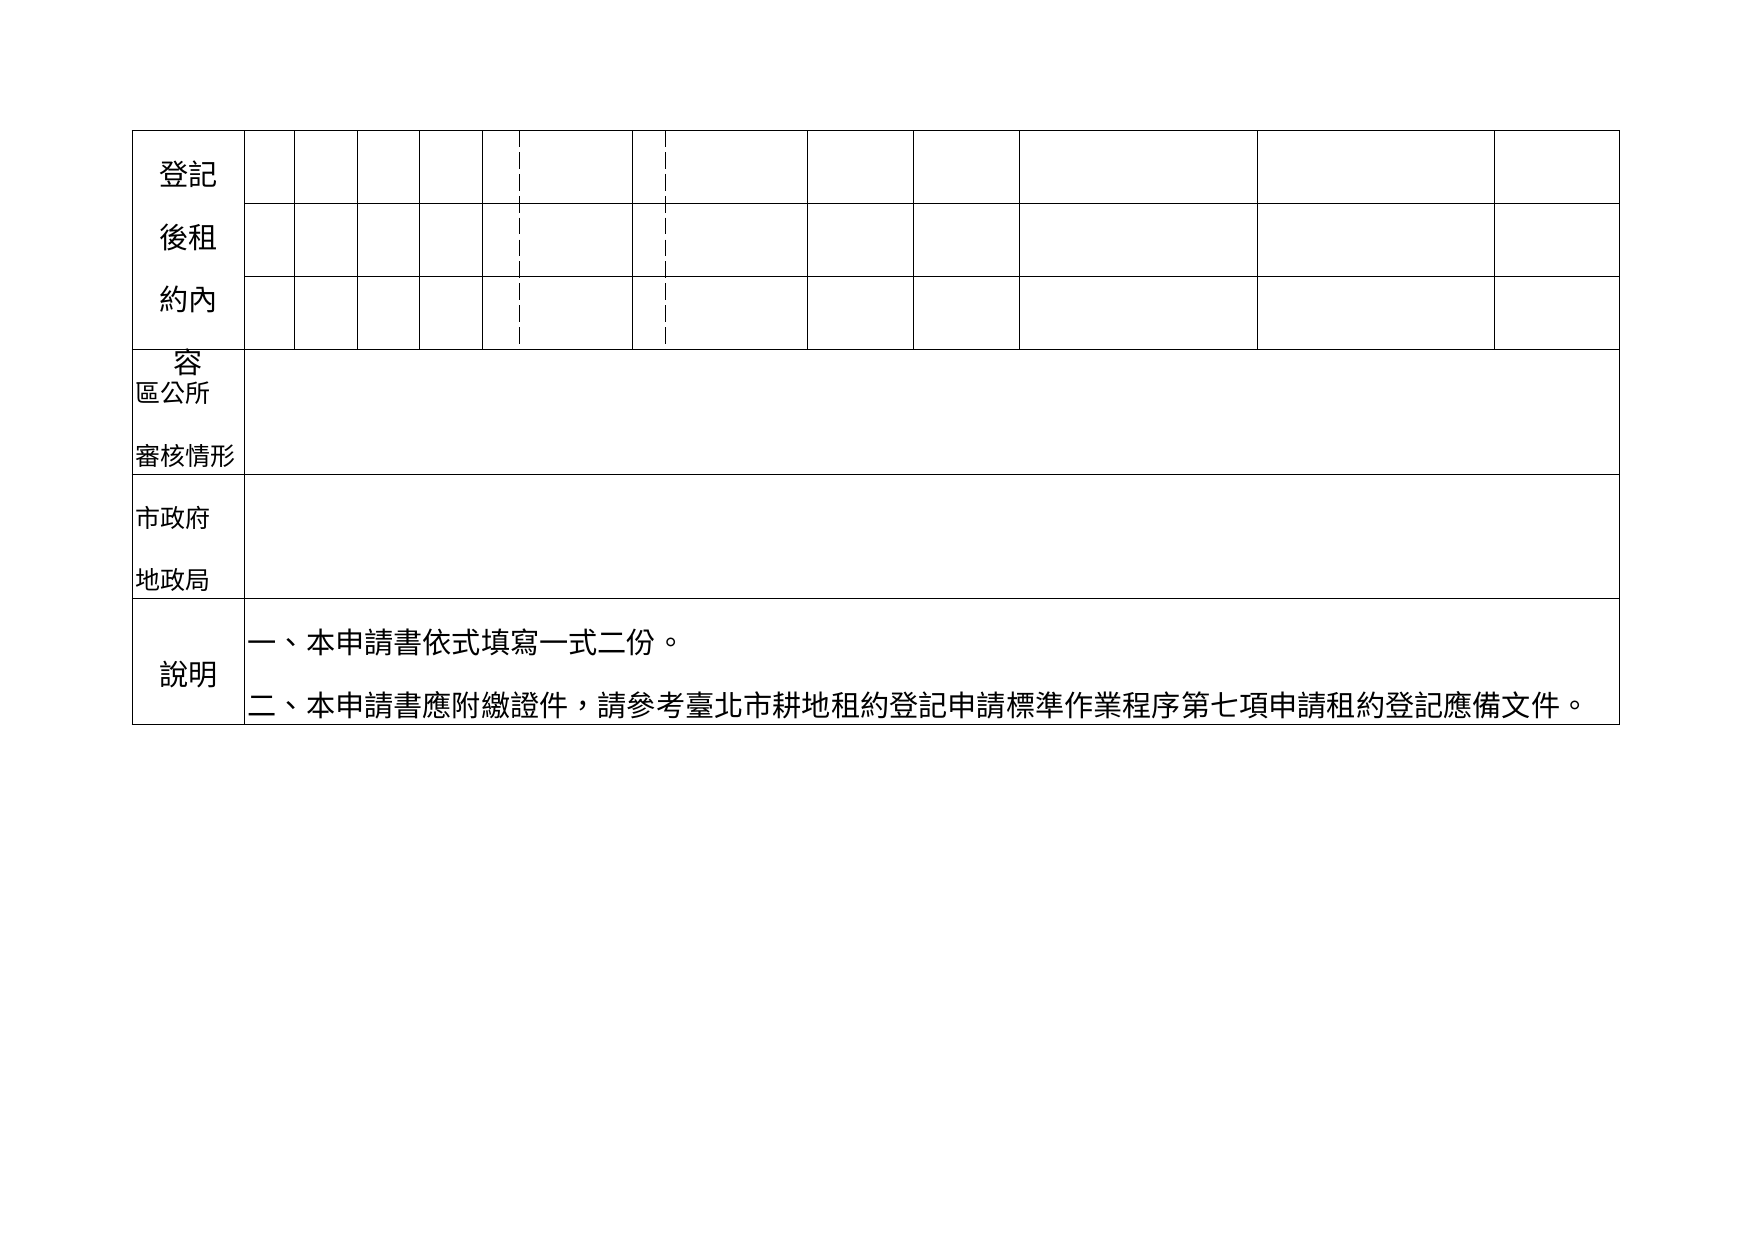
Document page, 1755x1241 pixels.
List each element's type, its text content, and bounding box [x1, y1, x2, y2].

table_cell [420, 131, 482, 203]
table_cell [358, 131, 419, 203]
table_cell [1020, 131, 1257, 203]
table_cell [665, 131, 807, 203]
table_cell [295, 131, 357, 203]
table_cell [358, 277, 419, 349]
table_cell 區公所 審核情形 [133, 350, 244, 473]
table_cell [245, 350, 1619, 473]
table_cell [358, 204, 419, 276]
table_cell 市政府 地政局 核備情形 [133, 475, 244, 598]
table_cell [1495, 204, 1619, 276]
table_cell [665, 204, 807, 276]
table_cell [1258, 204, 1494, 276]
table_cell [808, 204, 913, 276]
table_cell [808, 277, 913, 349]
table_cell [520, 131, 632, 203]
table_cell [245, 277, 294, 349]
table_cell [245, 204, 294, 276]
table_cell [1020, 204, 1257, 276]
table_cell [483, 131, 519, 203]
table_cell 一、本申請書依式填寫一式二份。 二、本申請書應附繳證件，請參考臺北市耕地租約登記申請標準作業程序第七項申請租約登記應備文件。 [245, 599, 1619, 724]
table_cell [245, 131, 294, 203]
table_cell [483, 277, 519, 349]
table_cell 變更登記後租約內容 [133, 131, 244, 349]
table_cell [245, 475, 1619, 598]
table_cell [1495, 277, 1619, 349]
table_cell [1020, 277, 1257, 349]
table_cell [520, 204, 632, 276]
table_cell [520, 277, 632, 349]
table_cell [914, 277, 1019, 349]
table_cell [420, 277, 482, 349]
table_cell [483, 204, 519, 276]
table_cell 說明 [133, 599, 244, 724]
table_cell [1495, 131, 1619, 203]
table_cell [633, 204, 665, 276]
table_cell [420, 204, 482, 276]
table_cell [914, 131, 1019, 203]
table_cell [295, 277, 357, 349]
table_cell [295, 204, 357, 276]
table_cell [633, 277, 665, 349]
table_cell [914, 204, 1019, 276]
table_cell [665, 277, 807, 349]
table_cell [1258, 131, 1494, 203]
table_cell [633, 131, 665, 203]
table_cell [808, 131, 913, 203]
table_cell [1258, 277, 1494, 349]
